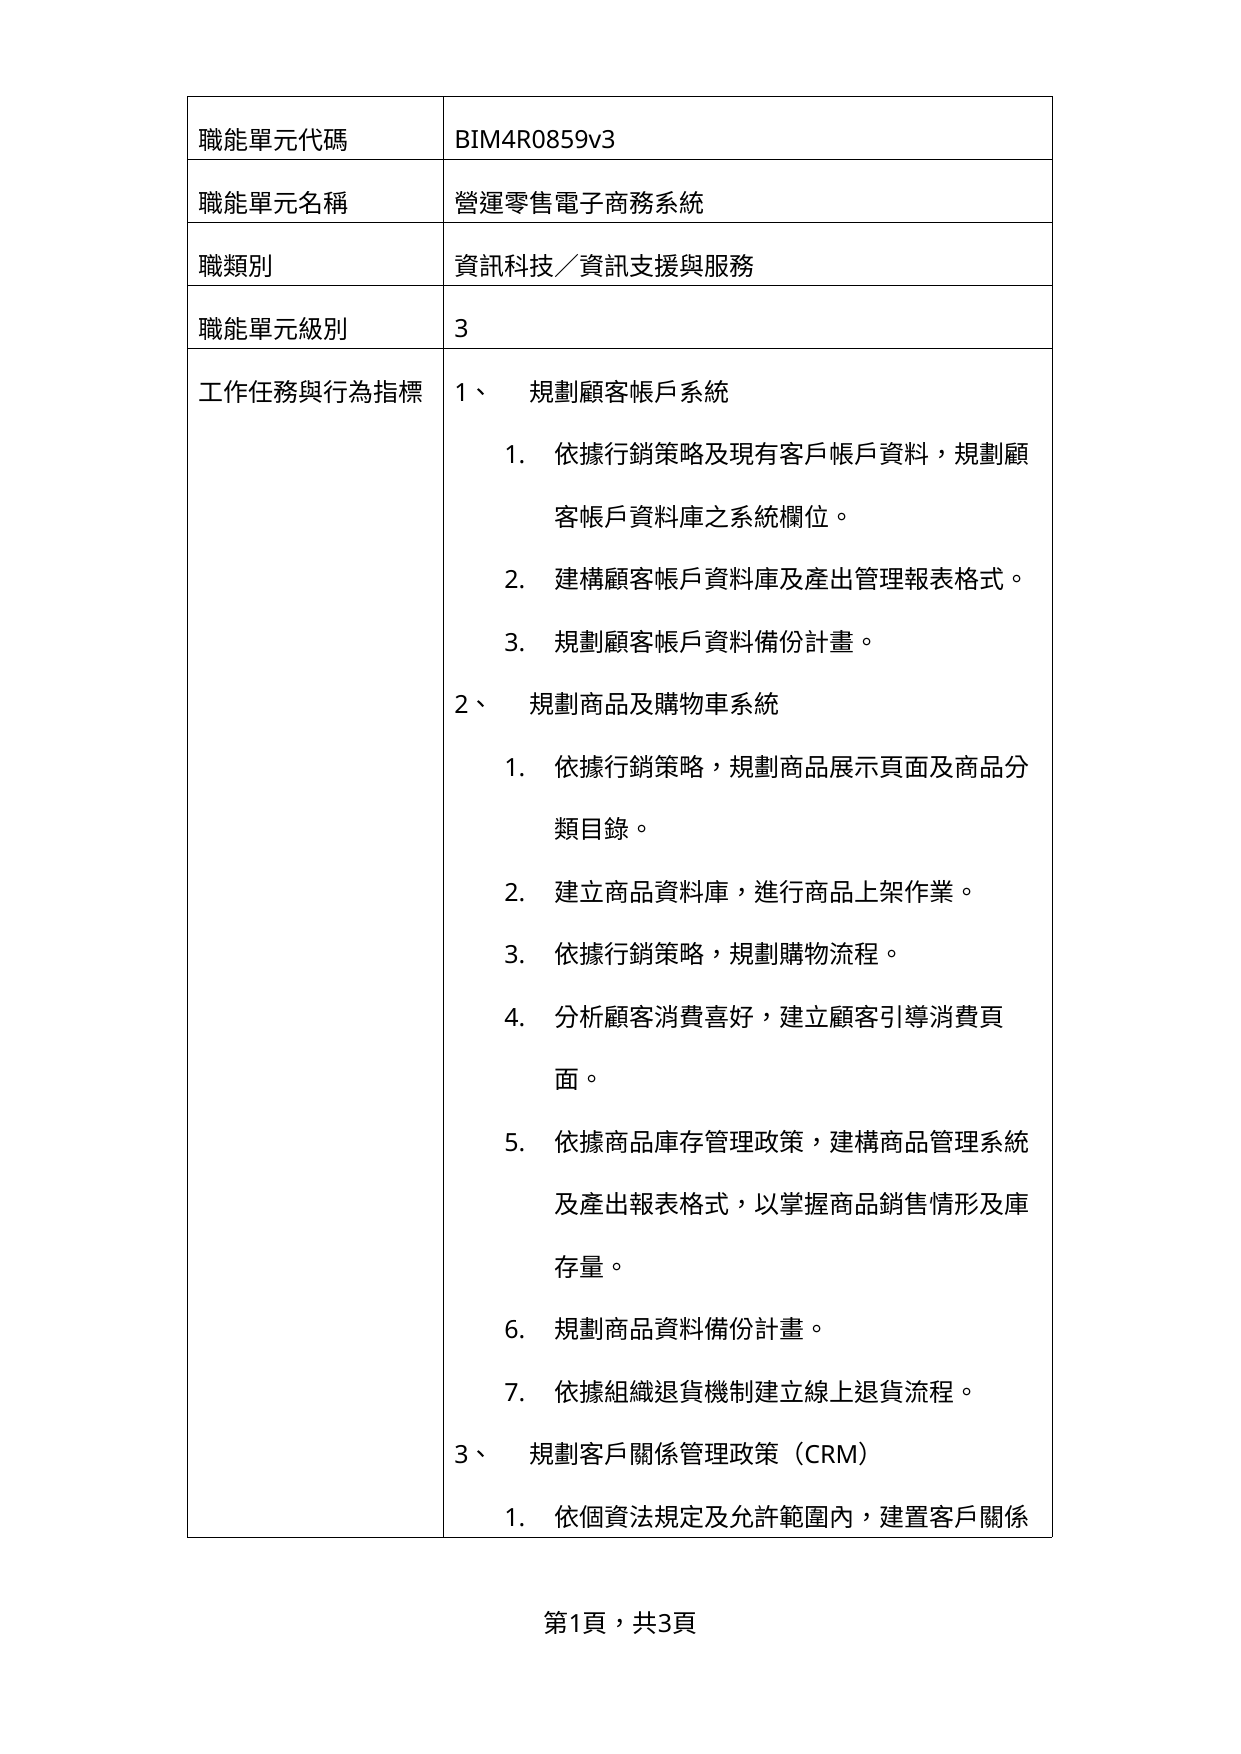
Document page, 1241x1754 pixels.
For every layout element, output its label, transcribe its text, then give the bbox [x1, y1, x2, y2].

table_cell 職能單元級別 [188, 286, 443, 348]
table_cell 職類別 [188, 223, 443, 285]
table_cell 工作任務與行為指標 [188, 349, 443, 1536]
table_header BIM4R0859v3 [444, 97, 1052, 159]
table_cell 營運零售電子商務系統 [444, 160, 1052, 222]
table_cell 規劃顧客帳戶系統 依據行銷策略及現有客戶帳戶資料，規劃顧客帳戶資料庫之系統欄位。 建構顧客帳戶資料庫及產出管理報表格式。 規劃顧客帳戶資料備份計畫。 規劃商品及購物車系統 依據行銷策略，規劃商品展示頁面及商品分類目錄。 建立商品資料庫，進行商品上架作業。 依據行銷策略，規劃購物流程。 分析顧客消費喜好，建立顧客引導消費頁面。 依據商品庫存管理政策，建構商品管理系統及產出報表格式，以掌握商品銷售情形及庫存量。 規劃商品資料備份計畫。 依據組織退貨機制建立線上退貨流程。 規劃客戶關係管理政策（CRM） 依個資法規定及允許範圍內，建置客戶關係管理報表，蒐集客戶基本資料及消費喜好，規劃不同客群之行銷策略及廣告投放標的。 依客戶互動情形，規劃線上客服政策及服務流程。 建立顧客滿意度指標及蒐集顧客回饋意見平臺，以取得客戶滿意度資訊。 [444, 349, 1052, 1536]
table_header 職能單元代碼 [188, 97, 443, 159]
table_cell 職能單元名稱 [188, 160, 443, 222]
table_cell 3 [444, 286, 1052, 348]
table_cell 資訊科技／資訊支援與服務 [444, 223, 1052, 285]
